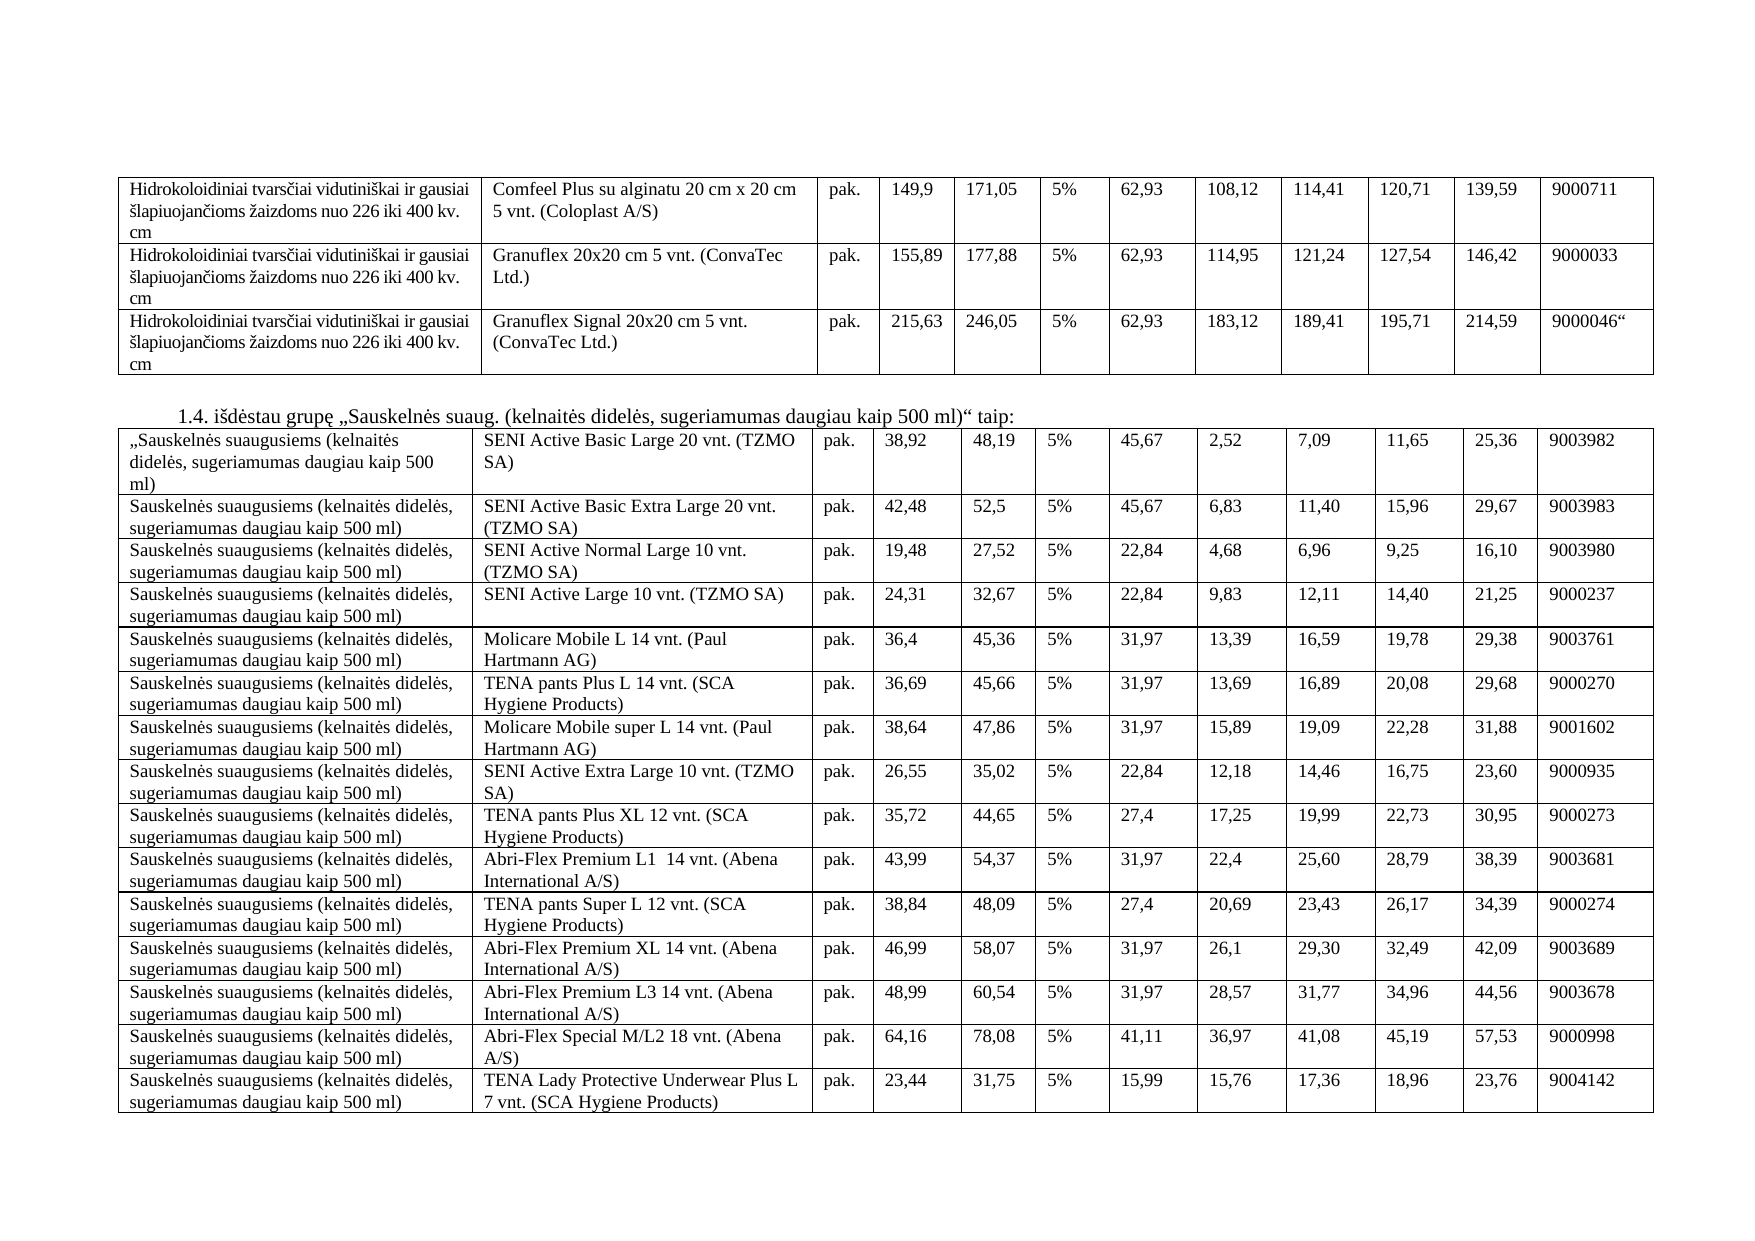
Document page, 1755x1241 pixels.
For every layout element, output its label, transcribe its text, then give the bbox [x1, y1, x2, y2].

table_cell 31,97 [1110, 848, 1197, 891]
table_cell 42,09 [1464, 937, 1537, 980]
table_cell 5% [1036, 848, 1109, 891]
table_cell 5% [1036, 672, 1109, 715]
table_cell 20,08 [1376, 672, 1463, 715]
table_cell 5% [1036, 583, 1109, 626]
table_cell 18,96 [1376, 1069, 1463, 1112]
table_cell 9,25 [1376, 539, 1463, 582]
table_cell pak. [813, 716, 873, 759]
table_cell 9004142 [1538, 1069, 1653, 1112]
table_cell Hidrokoloidiniai tvarsčiai vidutiniškai ir gausiai šlapiuojančioms žaizdoms nuo 226 iki 400 kv. cm [119, 244, 481, 309]
table_cell 9000998 [1538, 1025, 1653, 1068]
table_cell SENI Active Large 10 vnt. (TZMO SA) [473, 583, 812, 626]
table_cell Sauskelnės suaugusiems (kelnaitės didelės, sugeriamumas daugiau kaip 500 ml) [119, 804, 472, 847]
table_cell Hidrokoloidiniai tvarsčiai vidutiniškai ir gausiai šlapiuojančioms žaizdoms nuo 226 iki 400 kv. cm [119, 178, 481, 243]
table_cell 35,72 [874, 804, 961, 847]
table_cell 171,05 [955, 178, 1040, 243]
table_cell 45,19 [1376, 1025, 1463, 1068]
table_cell 23,44 [874, 1069, 961, 1112]
table_cell 44,56 [1464, 981, 1537, 1024]
table_cell 38,64 [874, 716, 961, 759]
table_cell 9000270 [1538, 672, 1653, 715]
table_header 38,92 [874, 429, 961, 494]
table_cell 15,89 [1198, 716, 1286, 759]
table_cell 12,11 [1287, 583, 1375, 626]
table_cell 43,99 [874, 848, 961, 891]
table_cell Abri-Flex Premium L3 14 vnt. (Abena International A/S) [473, 981, 812, 1024]
table_cell Sauskelnės suaugusiems (kelnaitės didelės, sugeriamumas daugiau kaip 500 ml) [119, 628, 472, 671]
table_cell 5% [1036, 760, 1109, 803]
table_cell pak. [813, 583, 873, 626]
table_cell Abri-Flex Special M/L2 18 vnt. (Abena A/S) [473, 1025, 812, 1068]
table_cell Sauskelnės suaugusiems (kelnaitės didelės, sugeriamumas daugiau kaip 500 ml) [119, 893, 472, 936]
table_cell 45,66 [962, 672, 1035, 715]
table_cell 32,49 [1376, 937, 1463, 980]
table_cell 114,41 [1282, 178, 1368, 243]
table_cell 108,12 [1196, 178, 1281, 243]
table_cell 120,71 [1369, 178, 1454, 243]
table_cell 17,36 [1287, 1069, 1375, 1112]
table_cell 5% [1036, 804, 1109, 847]
table_cell pak. [813, 893, 873, 936]
table_cell 114,95 [1196, 244, 1281, 309]
table_cell 22,28 [1376, 716, 1463, 759]
table_cell Comfeel Plus su alginatu 20 cm x 20 cm 5 vnt. (Coloplast A/S) [482, 178, 817, 243]
table_cell Sauskelnės suaugusiems (kelnaitės didelės, sugeriamumas daugiau kaip 500 ml) [119, 583, 472, 626]
table_cell 62,93 [1110, 244, 1195, 309]
text 1.4. išdėstau grupę „Sauskelnės suaug. (kelnaitės didelės, sugeriamumas daugiau kaip 500 ml)“ taip: [118, 404, 1636, 428]
table_header 25,36 [1464, 429, 1537, 494]
table_cell 177,88 [955, 244, 1040, 309]
table_cell Granuflex 20x20 cm 5 vnt. (ConvaTec Ltd.) [482, 244, 817, 309]
table_cell pak. [818, 310, 879, 374]
table_cell 38,39 [1464, 848, 1537, 891]
table_cell 9000237 [1538, 583, 1653, 626]
table_cell 23,43 [1287, 893, 1375, 936]
table_cell 9001602 [1538, 716, 1653, 759]
table_cell pak. [813, 495, 873, 538]
table_cell 19,78 [1376, 628, 1463, 671]
table_cell 31,97 [1110, 981, 1197, 1024]
table_cell 28,57 [1198, 981, 1286, 1024]
table_cell 19,48 [874, 539, 961, 582]
table_cell 9000274 [1538, 893, 1653, 936]
table_cell pak. [813, 1069, 873, 1112]
table_cell Hidrokoloidiniai tvarsčiai vidutiniškai ir gausiai šlapiuojančioms žaizdoms nuo 226 iki 400 kv. cm [119, 310, 481, 374]
table_cell TENA pants Super L 12 vnt. (SCA Hygiene Products) [473, 893, 812, 936]
table_header pak. [813, 429, 873, 494]
table_cell 9000046“ [1541, 310, 1653, 374]
table_cell Molicare Mobile L 14 vnt. (Paul Hartmann AG) [473, 628, 812, 671]
table_cell 183,12 [1196, 310, 1281, 374]
table_cell 5% [1036, 1069, 1109, 1112]
table_cell Sauskelnės suaugusiems (kelnaitės didelės, sugeriamumas daugiau kaip 500 ml) [119, 1025, 472, 1068]
table_cell 57,53 [1464, 1025, 1537, 1068]
table_cell 15,96 [1376, 495, 1463, 538]
table_cell 9000033 [1541, 244, 1653, 309]
table_cell 19,09 [1287, 716, 1375, 759]
table_cell 32,67 [962, 583, 1035, 626]
table_header 5% [1036, 429, 1109, 494]
table_cell 6,96 [1287, 539, 1375, 582]
table_cell 60,54 [962, 981, 1035, 1024]
table_cell 44,65 [962, 804, 1035, 847]
table_cell 42,48 [874, 495, 961, 538]
table_cell 246,05 [955, 310, 1040, 374]
table_cell 31,88 [1464, 716, 1537, 759]
table_cell 31,75 [962, 1069, 1035, 1112]
table_cell Granuflex Signal 20x20 cm 5 vnt. (ConvaTec Ltd.) [482, 310, 817, 374]
table_cell pak. [818, 244, 879, 309]
table_cell 189,41 [1282, 310, 1368, 374]
table_cell 62,93 [1110, 310, 1195, 374]
table_cell 21,25 [1464, 583, 1537, 626]
table_cell Sauskelnės suaugusiems (kelnaitės didelės, sugeriamumas daugiau kaip 500 ml) [119, 495, 472, 538]
table_cell 46,99 [874, 937, 961, 980]
table_cell 9003983 [1538, 495, 1653, 538]
table_cell 14,46 [1287, 760, 1375, 803]
table_cell Sauskelnės suaugusiems (kelnaitės didelės, sugeriamumas daugiau kaip 500 ml) [119, 539, 472, 582]
table_cell 41,11 [1110, 1025, 1197, 1068]
table_cell 35,02 [962, 760, 1035, 803]
table_cell 22,84 [1110, 539, 1197, 582]
table_cell 149,9 [880, 178, 954, 243]
table_header 48,19 [962, 429, 1035, 494]
table_cell 13,69 [1198, 672, 1286, 715]
table_cell 34,39 [1464, 893, 1537, 936]
table_cell 146,42 [1455, 244, 1540, 309]
table_cell 31,97 [1110, 716, 1197, 759]
table_cell 9000711 [1541, 178, 1653, 243]
table_cell 16,10 [1464, 539, 1537, 582]
table_header 9003982 [1538, 429, 1653, 494]
table_header 11,65 [1376, 429, 1463, 494]
table_cell SENI Active Normal Large 10 vnt. (TZMO SA) [473, 539, 812, 582]
table_cell 9003761 [1538, 628, 1653, 671]
table_cell pak. [813, 628, 873, 671]
table_cell 23,76 [1464, 1069, 1537, 1112]
table_cell 25,60 [1287, 848, 1375, 891]
table_header SENI Active Basic Large 20 vnt. (TZMO SA) [473, 429, 812, 494]
table_cell 13,39 [1198, 628, 1286, 671]
table_cell Sauskelnės suaugusiems (kelnaitės didelės, sugeriamumas daugiau kaip 500 ml) [119, 937, 472, 980]
table_cell 17,25 [1198, 804, 1286, 847]
table_cell TENA pants Plus L 14 vnt. (SCA Hygiene Products) [473, 672, 812, 715]
table_cell 4,68 [1198, 539, 1286, 582]
table_cell 62,93 [1110, 178, 1195, 243]
table_cell pak. [818, 178, 879, 243]
table_cell 14,40 [1376, 583, 1463, 626]
table_cell pak. [813, 981, 873, 1024]
table_cell 139,59 [1455, 178, 1540, 243]
table_cell 16,59 [1287, 628, 1375, 671]
table_cell pak. [813, 672, 873, 715]
table_cell 9,83 [1198, 583, 1286, 626]
table_cell 5% [1036, 937, 1109, 980]
table_cell 36,97 [1198, 1025, 1286, 1068]
table_cell 16,89 [1287, 672, 1375, 715]
table_cell 5% [1041, 178, 1109, 243]
table_cell 5% [1036, 893, 1109, 936]
table_cell 26,17 [1376, 893, 1463, 936]
table_cell TENA Lady Protective Underwear Plus L 7 vnt. (SCA Hygiene Products) [473, 1069, 812, 1112]
table_cell 22,84 [1110, 760, 1197, 803]
table_cell 58,07 [962, 937, 1035, 980]
table_cell 23,60 [1464, 760, 1537, 803]
table_cell Sauskelnės suaugusiems (kelnaitės didelės, sugeriamumas daugiau kaip 500 ml) [119, 760, 472, 803]
table_cell 29,38 [1464, 628, 1537, 671]
table_cell SENI Active Extra Large 10 vnt. (TZMO SA) [473, 760, 812, 803]
table_cell Abri-Flex Premium XL 14 vnt. (Abena International A/S) [473, 937, 812, 980]
table_cell 5% [1036, 495, 1109, 538]
table_cell 11,40 [1287, 495, 1375, 538]
table_cell 27,4 [1110, 804, 1197, 847]
table_cell 27,52 [962, 539, 1035, 582]
table_cell 36,4 [874, 628, 961, 671]
table_cell 22,73 [1376, 804, 1463, 847]
table_cell 34,96 [1376, 981, 1463, 1024]
table_cell 5% [1041, 310, 1109, 374]
table_cell Molicare Mobile super L 14 vnt. (Paul Hartmann AG) [473, 716, 812, 759]
table_cell 9000935 [1538, 760, 1653, 803]
table_cell 54,37 [962, 848, 1035, 891]
table_cell 64,16 [874, 1025, 961, 1068]
table_header 7,09 [1287, 429, 1375, 494]
table_cell 9003689 [1538, 937, 1653, 980]
table_cell 28,79 [1376, 848, 1463, 891]
table_cell 9000273 [1538, 804, 1653, 847]
table_cell 9003681 [1538, 848, 1653, 891]
table_cell 5% [1041, 244, 1109, 309]
table_cell 12,18 [1198, 760, 1286, 803]
table_cell Sauskelnės suaugusiems (kelnaitės didelės, sugeriamumas daugiau kaip 500 ml) [119, 1069, 472, 1112]
table_cell 5% [1036, 1025, 1109, 1068]
table_cell 36,69 [874, 672, 961, 715]
table_cell 155,89 [880, 244, 954, 309]
table_cell 31,97 [1110, 628, 1197, 671]
table_cell 24,31 [874, 583, 961, 626]
table_cell 45,67 [1110, 495, 1197, 538]
table_cell 38,84 [874, 893, 961, 936]
table_cell 45,36 [962, 628, 1035, 671]
table_cell 16,75 [1376, 760, 1463, 803]
table_cell 22,84 [1110, 583, 1197, 626]
table_cell 29,68 [1464, 672, 1537, 715]
table_cell 5% [1036, 981, 1109, 1024]
table_cell 195,71 [1369, 310, 1454, 374]
table_cell 121,24 [1282, 244, 1368, 309]
table_cell 15,99 [1110, 1069, 1197, 1112]
table_cell 20,69 [1198, 893, 1286, 936]
table_cell 26,1 [1198, 937, 1286, 980]
table_cell 47,86 [962, 716, 1035, 759]
table_cell 5% [1036, 716, 1109, 759]
table_cell 9003678 [1538, 981, 1653, 1024]
table_cell 27,4 [1110, 893, 1197, 936]
table_cell 26,55 [874, 760, 961, 803]
table_cell Sauskelnės suaugusiems (kelnaitės didelės, sugeriamumas daugiau kaip 500 ml) [119, 981, 472, 1024]
table_cell pak. [813, 539, 873, 582]
table_cell 15,76 [1198, 1069, 1286, 1112]
table_cell 5% [1036, 628, 1109, 671]
table_cell 9003980 [1538, 539, 1653, 582]
table_cell 78,08 [962, 1025, 1035, 1068]
table_cell pak. [813, 848, 873, 891]
table_cell pak. [813, 760, 873, 803]
table_cell 6,83 [1198, 495, 1286, 538]
table_cell 5% [1036, 539, 1109, 582]
table_cell 127,54 [1369, 244, 1454, 309]
table_cell 48,09 [962, 893, 1035, 936]
table_cell pak. [813, 1025, 873, 1068]
table_cell 52,5 [962, 495, 1035, 538]
table_cell Abri-Flex Premium L1 14 vnt. (Abena International A/S) [473, 848, 812, 891]
table_cell 29,30 [1287, 937, 1375, 980]
table_cell Sauskelnės suaugusiems (kelnaitės didelės, sugeriamumas daugiau kaip 500 ml) [119, 848, 472, 891]
table_cell 41,08 [1287, 1025, 1375, 1068]
table_cell pak. [813, 804, 873, 847]
table_cell 19,99 [1287, 804, 1375, 847]
table_cell pak. [813, 937, 873, 980]
table_cell Sauskelnės suaugusiems (kelnaitės didelės, sugeriamumas daugiau kaip 500 ml) [119, 672, 472, 715]
table_cell 31,97 [1110, 672, 1197, 715]
table_cell 31,77 [1287, 981, 1375, 1024]
table_cell 215,63 [880, 310, 954, 374]
table_cell SENI Active Basic Extra Large 20 vnt. (TZMO SA) [473, 495, 812, 538]
table_cell Sauskelnės suaugusiems (kelnaitės didelės, sugeriamumas daugiau kaip 500 ml) [119, 716, 472, 759]
table_cell 31,97 [1110, 937, 1197, 980]
table_header „Sauskelnės suaugusiems (kelnaitės didelės, sugeriamumas daugiau kaip 500 ml) [119, 429, 472, 494]
table_header 45,67 [1110, 429, 1197, 494]
table_cell 22,4 [1198, 848, 1286, 891]
table_header 2,52 [1198, 429, 1286, 494]
table_cell 48,99 [874, 981, 961, 1024]
table_cell 30,95 [1464, 804, 1537, 847]
table_cell 214,59 [1455, 310, 1540, 374]
table_cell TENA pants Plus XL 12 vnt. (SCA Hygiene Products) [473, 804, 812, 847]
table_cell 29,67 [1464, 495, 1537, 538]
